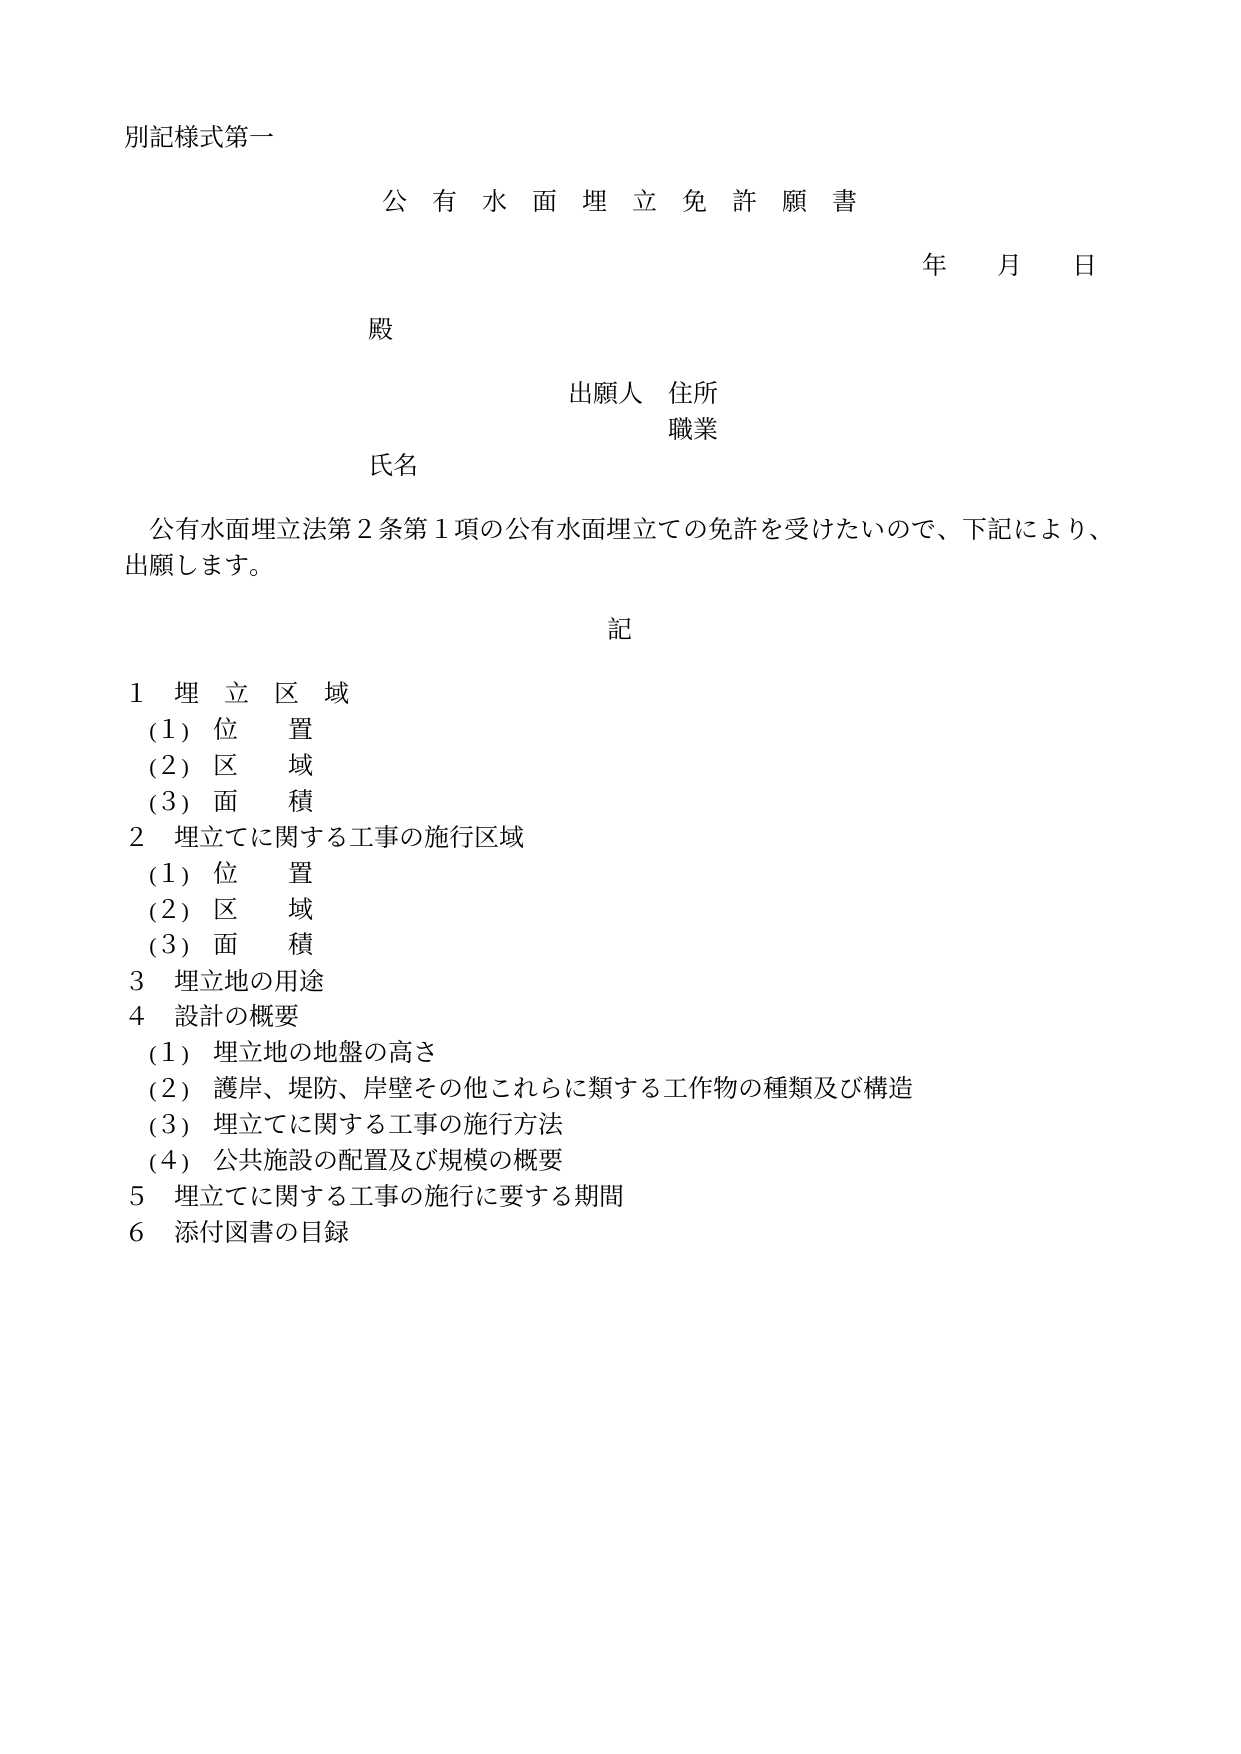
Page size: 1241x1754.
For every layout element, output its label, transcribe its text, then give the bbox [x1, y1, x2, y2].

text 別記様式第一 [124, 118, 1122, 154]
text 殿 [118, 310, 1122, 346]
text 出願人 住所 [118, 374, 1122, 410]
text ６ 添付図書の目録 [124, 1213, 1116, 1249]
text (３) 面 積 [124, 925, 1116, 961]
text 職業 [118, 410, 1122, 446]
text 公有水面埋立法第２条第１項の公有水面埋立ての免許を受けたいので、下記により、出願します。 [124, 510, 1116, 582]
text (３) 面 積 [124, 781, 1116, 817]
text ２ 埋立てに関する工事の施行区域 [124, 817, 1116, 853]
text ５ 埋立てに関する工事の施行に要する期間 [124, 1177, 1116, 1213]
text (１) 位 置 [124, 709, 1116, 746]
text (３) 埋立てに関する工事の施行方法 [124, 1105, 1116, 1141]
text (２) 区 域 [124, 746, 1116, 781]
text (１) 埋立地の地盤の高さ [124, 1033, 1116, 1069]
text 公 有 水 面 埋 立 免 許 願 書 [118, 182, 1122, 218]
text (２) 護岸、堤防、岸壁その他これらに類する工作物の種類及び構造 [124, 1069, 1116, 1105]
text (２) 区 域 [124, 889, 1116, 925]
text 氏名 [118, 446, 1122, 482]
text (４) 公共施設の配置及び規模の概要 [124, 1141, 1116, 1177]
text 記 [124, 610, 1116, 646]
text 年 月 日 [118, 246, 1122, 282]
text (１) 位 置 [124, 853, 1116, 889]
text ３ 埋立地の用途 [124, 961, 1116, 997]
text ４ 設計の概要 [124, 997, 1116, 1033]
text １ 埋 立 区 域 [124, 674, 1116, 709]
